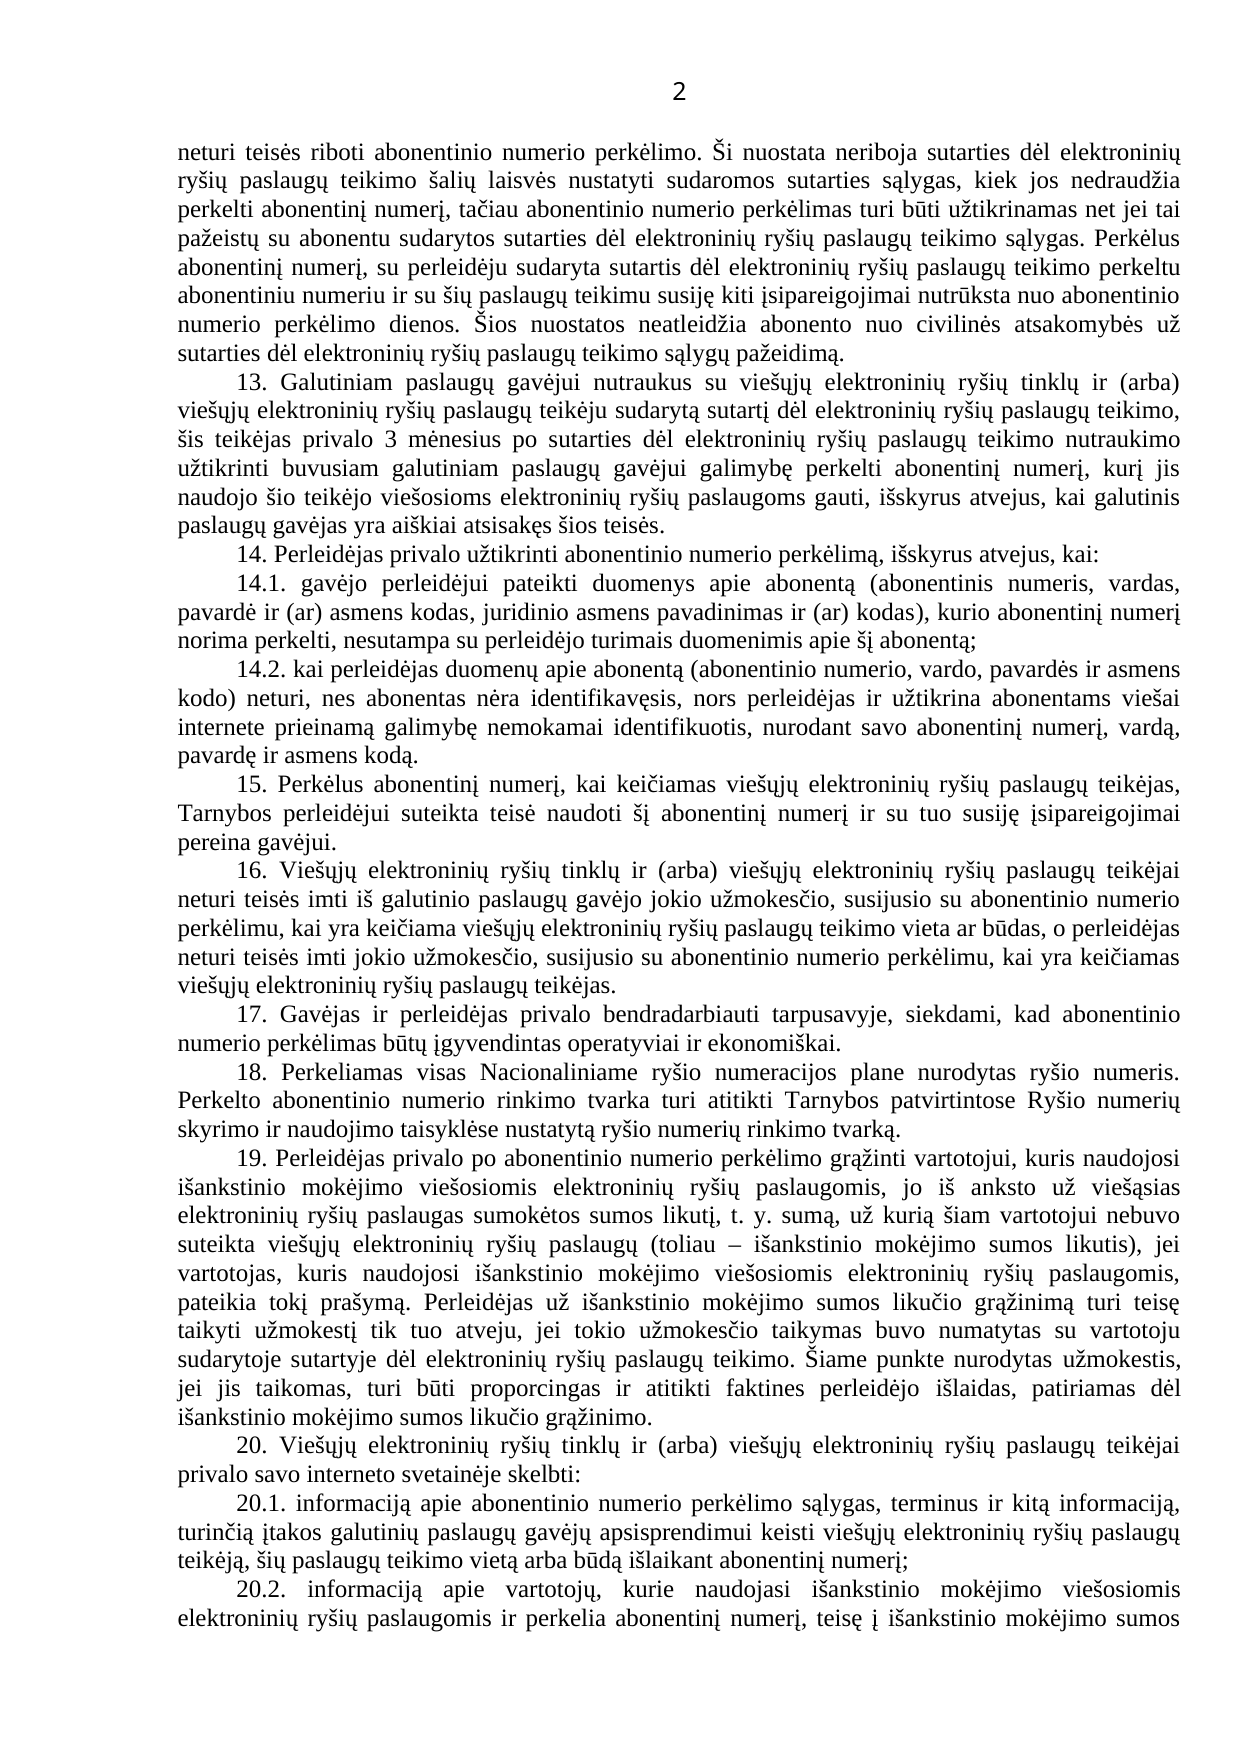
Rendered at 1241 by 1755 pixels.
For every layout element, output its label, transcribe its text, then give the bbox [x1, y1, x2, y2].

text 14.1. gavėjo perleidėjui pateikti duomenys apie abonentą (abonentinis numeris, vardas, pavardė ir (ar) asmens kodas, juridinio asmens pavadinimas ir (ar) kodas), kurio abonentinį numerį norima perkelti, nesutampa su perleidėjo turimais duomenimis apie šį abonentą; [177, 568, 1181, 654]
text 20.1. informaciją apie abonentinio numerio perkėlimo sąlygas, terminus ir kitą informaciją, turinčią įtakos galutinių paslaugų gavėjų apsisprendimui keisti viešųjų elektroninių ryšių paslaugų teikėją, šių paslaugų teikimo vietą arba būdą išlaikant abonentinį numerį; [177, 1488, 1181, 1574]
text 15. Perkėlus abonentinį numerį, kai keičiamas viešųjų elektroninių ryšių paslaugų teikėjas, Tarnybos perleidėjui suteikta teisė naudoti šį abonentinį numerį ir su tuo susiję įsipareigojimai pereina gavėjui. [177, 769, 1181, 855]
text 14.2. kai perleidėjas duomenų apie abonentą (abonentinio numerio, vardo, pavardės ir asmens kodo) neturi, nes abonentas nėra identifikavęsis, nors perleidėjas ir užtikrina abonentams viešai internete prieinamą galimybę nemokamai identifikuotis, nurodant savo abonentinį numerį, vardą, pavardę ir asmens kodą. [177, 654, 1181, 769]
text 13. Galutiniam paslaugų gavėjui nutraukus su viešųjų elektroninių ryšių tinklų ir (arba) viešųjų elektroninių ryšių paslaugų teikėju sudarytą sutartį dėl elektroninių ryšių paslaugų teikimo, šis teikėjas privalo 3 mėnesius po sutarties dėl elektroninių ryšių paslaugų teikimo nutraukimo užtikrinti buvusiam galutiniam paslaugų gavėjui galimybę perkelti abonentinį numerį, kurį jis naudojo šio teikėjo viešosioms elektroninių ryšių paslaugoms gauti, išskyrus atvejus, kai galutinis paslaugų gavėjas yra aiškiai atsisakęs šios teisės. [177, 367, 1181, 539]
text 19. Perleidėjas privalo po abonentinio numerio perkėlimo grąžinti vartotojui, kuris naudojosi išankstinio mokėjimo viešosiomis elektroninių ryšių paslaugomis, jo iš anksto už viešąsias elektroninių ryšių paslaugas sumokėtos sumos likutį, t. y. sumą, už kurią šiam vartotojui nebuvo suteikta viešųjų elektroninių ryšių paslaugų (toliau – išankstinio mokėjimo sumos likutis), jei vartotojas, kuris naudojosi išankstinio mokėjimo viešosiomis elektroninių ryšių paslaugomis, pateikia tokį prašymą. Perleidėjas už išankstinio mokėjimo sumos likučio grąžinimą turi teisę taikyti užmokestį tik tuo atveju, jei tokio užmokesčio taikymas buvo numatytas su vartotoju sudarytoje sutartyje dėl elektroninių ryšių paslaugų teikimo. Šiame punkte nurodytas užmokestis, jei jis taikomas, turi būti proporcingas ir atitikti faktines perleidėjo išlaidas, patiriamas dėl išankstinio mokėjimo sumos likučio grąžinimo. [177, 1143, 1181, 1430]
text 20.2. informaciją apie vartotojų, kurie naudojasi išankstinio mokėjimo viešosiomis elektroninių ryšių paslaugomis ir perkelia abonentinį numerį, teisę į išankstinio mokėjimo sumos [177, 1574, 1181, 1632]
text neturi teisės riboti abonentinio numerio perkėlimo. Ši nuostata neriboja sutarties dėl elektroninių ryšių paslaugų teikimo šalių laisvės nustatyti sudaromos sutarties sąlygas, kiek jos nedraudžia perkelti abonentinį numerį, tačiau abonentinio numerio perkėlimas turi būti užtikrinamas net jei tai pažeistų su abonentu sudarytos sutarties dėl elektroninių ryšių paslaugų teikimo sąlygas. Perkėlus abonentinį numerį, su perleidėju sudaryta sutartis dėl elektroninių ryšių paslaugų teikimo perkeltu abonentiniu numeriu ir su šių paslaugų teikimu susiję kiti įsipareigojimai nutrūksta nuo abonentinio numerio perkėlimo dienos. Šios nuostatos neatleidžia abonento nuo civilinės atsakomybės už sutarties dėl elektroninių ryšių paslaugų teikimo sąlygų pažeidimą. [177, 137, 1181, 367]
text 18. Perkeliamas visas Nacionaliniame ryšio numeracijos plane nurodytas ryšio numeris. Perkelto abonentinio numerio rinkimo tvarka turi atitikti Tarnybos patvirtintose Ryšio numerių skyrimo ir naudojimo taisyklėse nustatytą ryšio numerių rinkimo tvarką. [177, 1057, 1181, 1143]
text 16. Viešųjų elektroninių ryšių tinklų ir (arba) viešųjų elektroninių ryšių paslaugų teikėjai neturi teisės imti iš galutinio paslaugų gavėjo jokio užmokesčio, susijusio su abonentinio numerio perkėlimu, kai yra keičiama viešųjų elektroninių ryšių paslaugų teikimo vieta ar būdas, o perleidėjas neturi teisės imti jokio užmokesčio, susijusio su abonentinio numerio perkėlimu, kai yra keičiamas viešųjų elektroninių ryšių paslaugų teikėjas. [177, 855, 1181, 999]
text 20. Viešųjų elektroninių ryšių tinklų ir (arba) viešųjų elektroninių ryšių paslaugų teikėjai privalo savo interneto svetainėje skelbti: [177, 1430, 1181, 1488]
text 17. Gavėjas ir perleidėjas privalo bendradarbiauti tarpusavyje, siekdami, kad abonentinio numerio perkėlimas būtų įgyvendintas operatyviai ir ekonomiškai. [177, 999, 1181, 1057]
text 14. Perleidėjas privalo užtikrinti abonentinio numerio perkėlimą, išskyrus atvejus, kai: [177, 539, 1181, 568]
